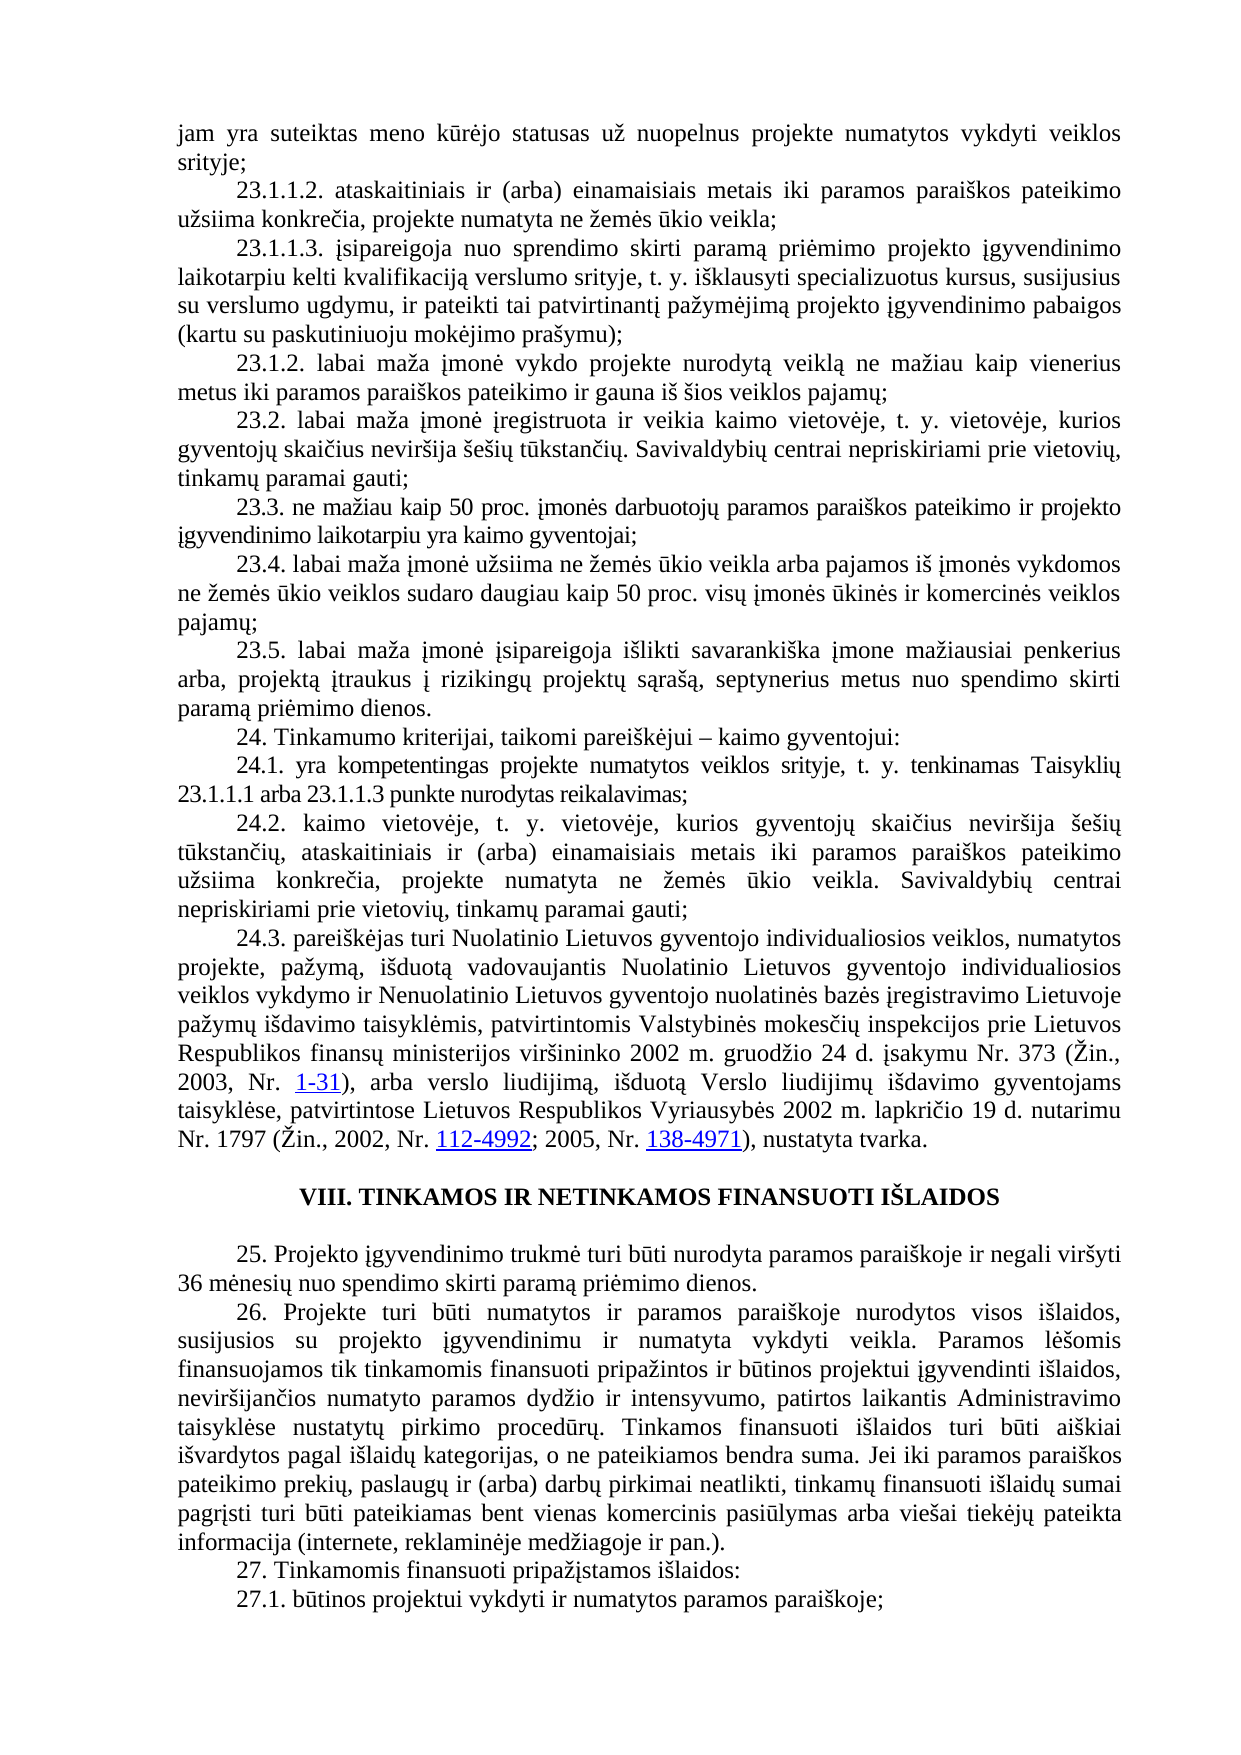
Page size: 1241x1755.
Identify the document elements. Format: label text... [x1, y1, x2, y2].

text 23.3. ne mažiau kaip 50 proc. įmonės darbuotojų paramos paraiškos pateikimo ir projekto įgyvendinimo laikotarpiu yra kaimo gyventojai; [177, 492, 1122, 549]
text 23.1.1.2. ataskaitiniais ir (arba) einamaisiais metais iki paramos paraiškos pateikimo užsiima konkrečia, projekte numatyta ne žemės ūkio veikla; [177, 176, 1122, 233]
text 24.3. pareiškėjas turi Nuolatinio Lietuvos gyventojo individualiosios veiklos, numatytos projekte, pažymą, išduotą vadovaujantis Nuolatinio Lietuvos gyventojo individualiosios veiklos vykdymo ir Nenuolatinio Lietuvos gyventojo nuolatinės bazės įregistravimo Lietuvoje pažymų išdavimo taisyklėmis, patvirtintomis Valstybinės mokesčių inspekcijos prie Lietuvos Respublikos finansų ministerijos viršininko 2002 m. gruodžio 24 d. įsakymu Nr. 373 (Žin., 2003, Nr. 1-31), arba verslo liudijimą, išduotą Verslo liudijimų išdavimo gyventojams taisyklėse, patvirtintose Lietuvos Respublikos Vyriausybės 2002 m. lapkričio 19 d. nutarimu Nr. 1797 (Žin., 2002, Nr. 112-4992; 2005, Nr. 138-4971), nustatyta tvarka. [177, 923, 1122, 1153]
text 23.1.1.3. įsipareigoja nuo sprendimo skirti paramą priėmimo projekto įgyvendinimo laikotarpiu kelti kvalifikaciją verslumo srityje, t. y. išklausyti specializuotus kursus, susijusius su verslumo ugdymu, ir pateikti tai patvirtinantį pažymėjimą projekto įgyvendinimo pabaigos (kartu su paskutiniuoju mokėjimo prašymu); [177, 233, 1122, 348]
text jam yra suteiktas meno kūrėjo statusas už nuopelnus projekte numatytos vykdyti veiklos srityje; [177, 118, 1122, 176]
text 24. Tinkamumo kriterijai, taikomi pareiškėjui – kaimo gyventojui: [177, 722, 1122, 751]
text 23.4. labai maža įmonė užsiima ne žemės ūkio veikla arba pajamos iš įmonės vykdomos ne žemės ūkio veiklos sudaro daugiau kaip 50 proc. visų įmonės ūkinės ir komercinės veiklos pajamų; [177, 549, 1122, 636]
text 23.1.2. labai maža įmonė vykdo projekte nurodytą veiklą ne mažiau kaip vienerius metus iki paramos paraiškos pateikimo ir gauna iš šios veiklos pajamų; [177, 348, 1122, 406]
text VIII. TINKAMOS IR NETINKAMOS FINANSUOTI IŠLAIDOS [177, 1182, 1122, 1211]
text 26. Projekte turi būti numatytos ir paramos paraiškoje nurodytos visos išlaidos, susijusios su projekto įgyvendinimu ir numatyta vykdyti veikla. Paramos lėšomis finansuojamos tik tinkamomis finansuoti pripažintos ir būtinos projektui įgyvendinti išlaidos, neviršijančios numatyto paramos dydžio ir intensyvumo, patirtos laikantis Administravimo taisyklėse nustatytų pirkimo procedūrų. Tinkamos finansuoti išlaidos turi būti aiškiai išvardytos pagal išlaidų kategorijas, o ne pateikiamos bendra suma. Jei iki paramos paraiškos pateikimo prekių, paslaugų ir (arba) darbų pirkimai neatlikti, tinkamų finansuoti išlaidų sumai pagrįsti turi būti pateikiamas bent vienas komercinis pasiūlymas arba viešai tiekėjų pateikta informacija (internete, reklaminėje medžiagoje ir pan.). [177, 1297, 1122, 1556]
text 23.5. labai maža įmonė įsipareigoja išlikti savarankiška įmone mažiausiai penkerius arba, projektą įtraukus į rizikingų projektų sąrašą, septynerius metus nuo spendimo skirti paramą priėmimo dienos. [177, 636, 1122, 722]
text 24.2. kaimo vietovėje, t. y. vietovėje, kurios gyventojų skaičius neviršija šešių tūkstančių, ataskaitiniais ir (arba) einamaisiais metais iki paramos paraiškos pateikimo užsiima konkrečia, projekte numatyta ne žemės ūkio veikla. Savivaldybių centrai nepriskiriami prie vietovių, tinkamų paramai gauti; [177, 808, 1122, 923]
text 23.2. labai maža įmonė įregistruota ir veikia kaimo vietovėje, t. y. vietovėje, kurios gyventojų skaičius neviršija šešių tūkstančių. Savivaldybių centrai nepriskiriami prie vietovių, tinkamų paramai gauti; [177, 406, 1122, 492]
text 27.1. būtinos projektui vykdyti ir numatytos paramos paraiškoje; [177, 1584, 1122, 1613]
text 24.1. yra kompetentingas projekte numatytos veiklos srityje, t. y. tenkinamas Taisyklių 23.1.1.1 arba 23.1.1.3 punkte nurodytas reikalavimas; [177, 751, 1122, 808]
text 27. Tinkamomis finansuoti pripažįstamos išlaidos: [177, 1556, 1122, 1584]
text 25. Projekto įgyvendinimo trukmė turi būti nurodyta paramos paraiškoje ir negali viršyti 36 mėnesių nuo spendimo skirti paramą priėmimo dienos. [177, 1239, 1122, 1297]
